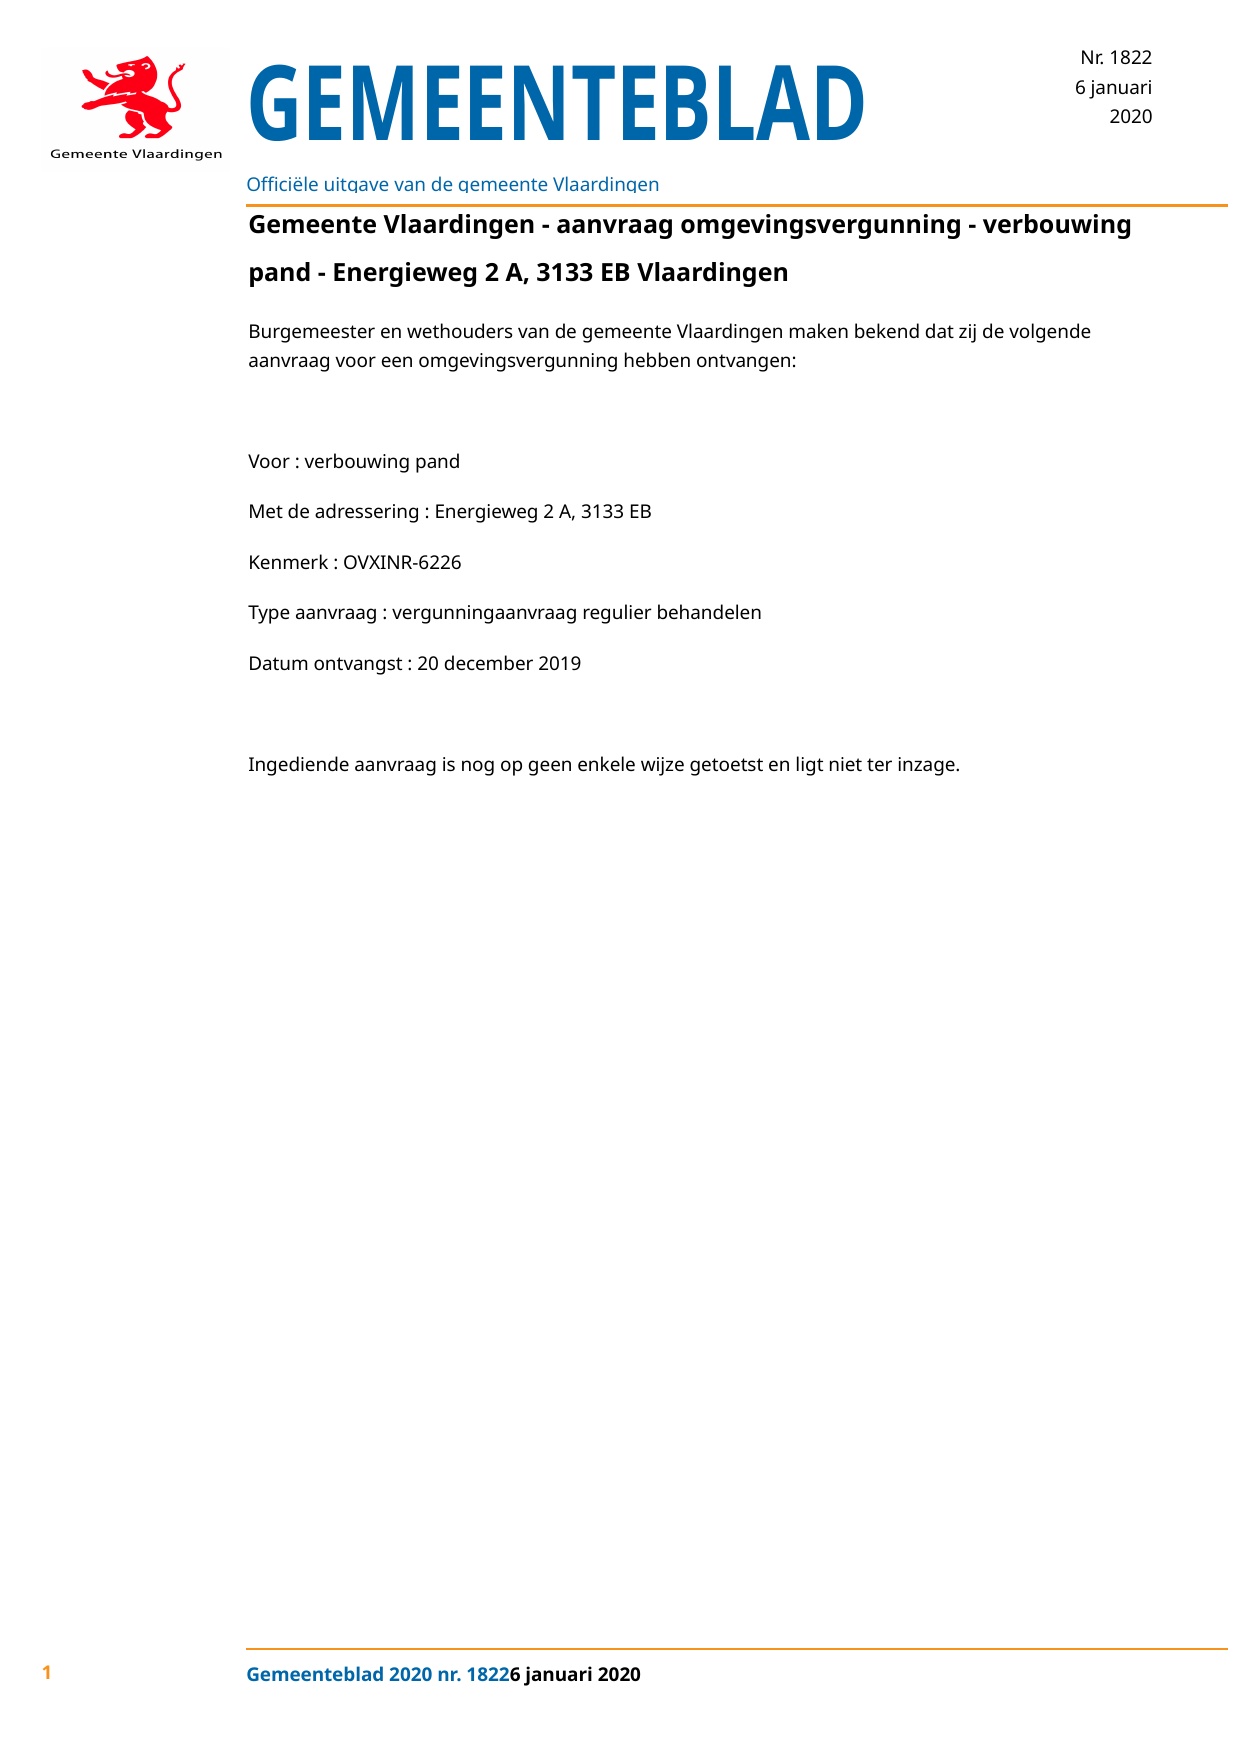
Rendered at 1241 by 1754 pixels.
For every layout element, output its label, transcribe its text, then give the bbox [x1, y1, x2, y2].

text Ingediende aanvraag is nog op geen enkele wijze getoetst en ligt niet ter inzage. [248, 751, 1152, 777]
text Type aanvraag : vergunningaanvraag regulier behandelen [248, 599, 1152, 625]
text Burgemeester en wethouders van de gemeente Vlaardingen maken bekend dat zij de volgende aanvraag voor een omgevingsvergunning hebben ontvangen: [248, 318, 1152, 373]
text Datum ontvangst : 20 december 2019 [248, 650, 1152, 676]
text Voor : verbouwing pand [248, 448, 1152, 474]
text Met de adressering : Energieweg 2 A, 3133 EB [248, 499, 1152, 524]
picture [41, 47, 231, 172]
text Gemeente Vlaardingen - aanvraag omgevingsvergunning - verbouwing pand - Energieweg 2 A, 3133 EB Vlaardingen [248, 207, 1152, 288]
text Kenmerk : OVXINR-6226 [248, 549, 1152, 575]
